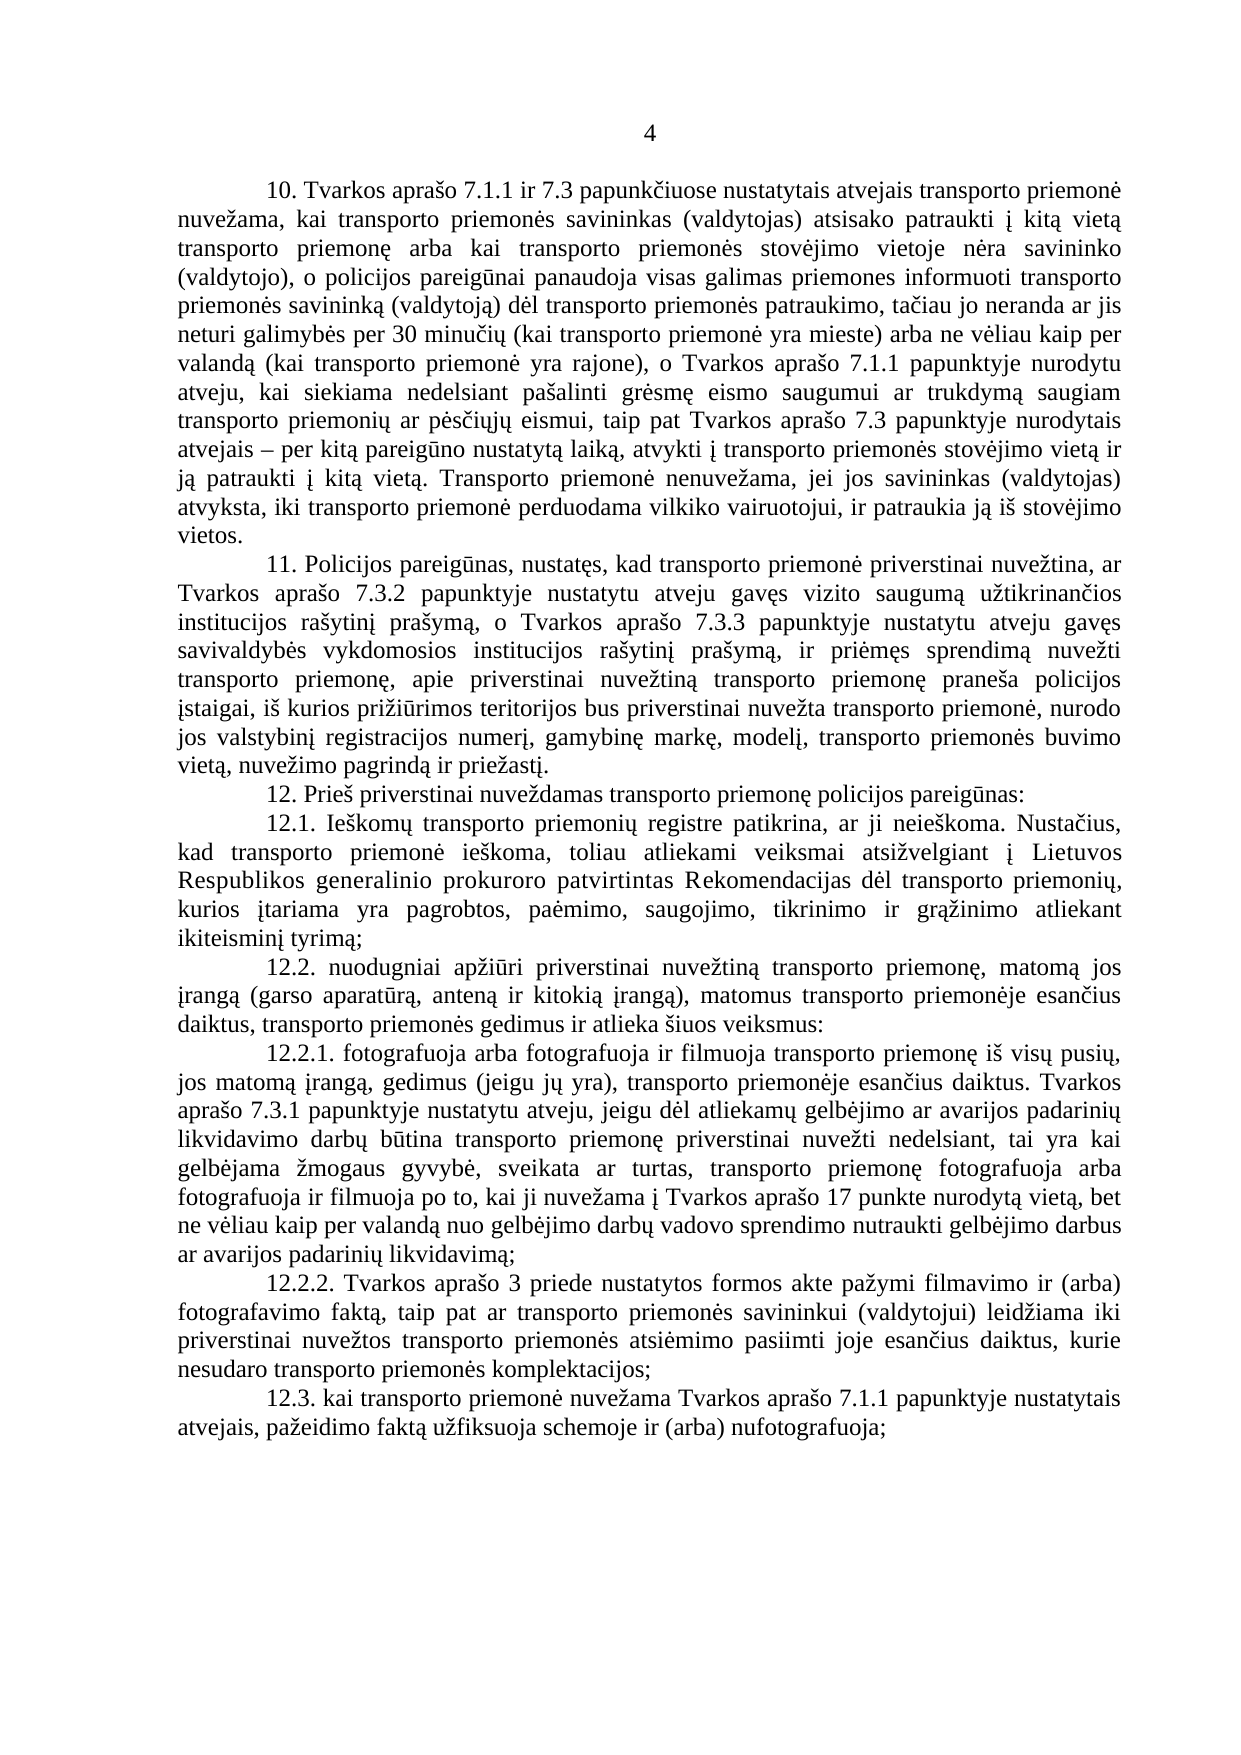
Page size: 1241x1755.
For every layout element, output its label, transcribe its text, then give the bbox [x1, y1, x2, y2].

text 12.1. Ieškomų transporto priemonių registre patikrina, ar ji neieškoma. Nustačius, kad transporto priemonė ieškoma, toliau atliekami veiksmai atsižvelgiant į Lietuvos Respublikos generalinio prokuroro patvirtintas Rekomendacijas dėl transporto priemonių, kurios įtariama yra pagrobtos, paėmimo, saugojimo, tikrinimo ir grąžinimo atliekant ikiteisminį tyrimą; [177, 808, 1122, 952]
text 12.2. nuodugniai apžiūri priverstinai nuvežtiną transporto priemonę, matomą jos įrangą (garso aparatūrą, anteną ir kitokią įrangą), matomus transporto priemonėje esančius daiktus, transporto priemonės gedimus ir atlieka šiuos veiksmus: [177, 952, 1122, 1038]
text 12. Prieš priverstinai nuveždamas transporto priemonę policijos pareigūnas: [177, 779, 1122, 808]
text 12.3. kai transporto priemonė nuvežama Tvarkos aprašo 7.1.1 papunktyje nustatytais atvejais, pažeidimo faktą užfiksuoja schemoje ir (arba) nufotografuoja; [177, 1383, 1122, 1441]
text 11. Policijos pareigūnas, nustatęs, kad transporto priemonė priverstinai nuvežtina, ar Tvarkos aprašo 7.3.2 papunktyje nustatytu atveju gavęs vizito saugumą užtikrinančios institucijos rašytinį prašymą, o Tvarkos aprašo 7.3.3 papunktyje nustatytu atveju gavęs savivaldybės vykdomosios institucijos rašytinį prašymą, ir priėmęs sprendimą nuvežti transporto priemonę, apie priverstinai nuvežtiną transporto priemonę praneša policijos įstaigai, iš kurios prižiūrimos teritorijos bus priverstinai nuvežta transporto priemonė, nurodo jos valstybinį registracijos numerį, gamybinę markę, modelį, transporto priemonės buvimo vietą, nuvežimo pagrindą ir priežastį. [177, 549, 1122, 779]
text 12.2.1. fotografuoja arba fotografuoja ir filmuoja transporto priemonę iš visų pusių, jos matomą įrangą, gedimus (jeigu jų yra), transporto priemonėje esančius daiktus. Tvarkos aprašo 7.3.1 papunktyje nustatytu atveju, jeigu dėl atliekamų gelbėjimo ar avarijos padarinių likvidavimo darbų būtina transporto priemonę priverstinai nuvežti nedelsiant, tai yra kai gelbėjama žmogaus gyvybė, sveikata ar turtas, transporto priemonę fotografuoja arba fotografuoja ir filmuoja po to, kai ji nuvežama į Tvarkos aprašo 17 punkte nurodytą vietą, bet ne vėliau kaip per valandą nuo gelbėjimo darbų vadovo sprendimo nutraukti gelbėjimo darbus ar avarijos padarinių likvidavimą; [177, 1038, 1122, 1268]
text 12.2.2. Tvarkos aprašo 3 priede nustatytos formos akte pažymi filmavimo ir (arba) fotografavimo faktą, taip pat ar transporto priemonės savininkui (valdytojui) leidžiama iki priverstinai nuvežtos transporto priemonės atsiėmimo pasiimti joje esančius daiktus, kurie nesudaro transporto priemonės komplektacijos; [177, 1268, 1122, 1383]
text 10. Tvarkos aprašo 7.1.1 ir 7.3 papunkčiuose nustatytais atvejais transporto priemonė nuvežama, kai transporto priemonės savininkas (valdytojas) atsisako patraukti į kitą vietą transporto priemonę arba kai transporto priemonės stovėjimo vietoje nėra savininko (valdytojo), o policijos pareigūnai panaudoja visas galimas priemones informuoti transporto priemonės savininką (valdytoją) dėl transporto priemonės patraukimo, tačiau jo neranda ar jis neturi galimybės per 30 minučių (kai transporto priemonė yra mieste) arba ne vėliau kaip per valandą (kai transporto priemonė yra rajone), o Tvarkos aprašo 7.1.1 papunktyje nurodytu atveju, kai siekiama nedelsiant pašalinti grėsmę eismo saugumui ar trukdymą saugiam transporto priemonių ar pėsčiųjų eismui, taip pat Tvarkos aprašo 7.3 papunktyje nurodytais atvejais – per kitą pareigūno nustatytą laiką, atvykti į transporto priemonės stovėjimo vietą ir ją patraukti į kitą vietą. Transporto priemonė nenuvežama, jei jos savininkas (valdytojas) atvyksta, iki transporto priemonė perduodama vilkiko vairuotojui, ir patraukia ją iš stovėjimo vietos. [177, 176, 1122, 549]
